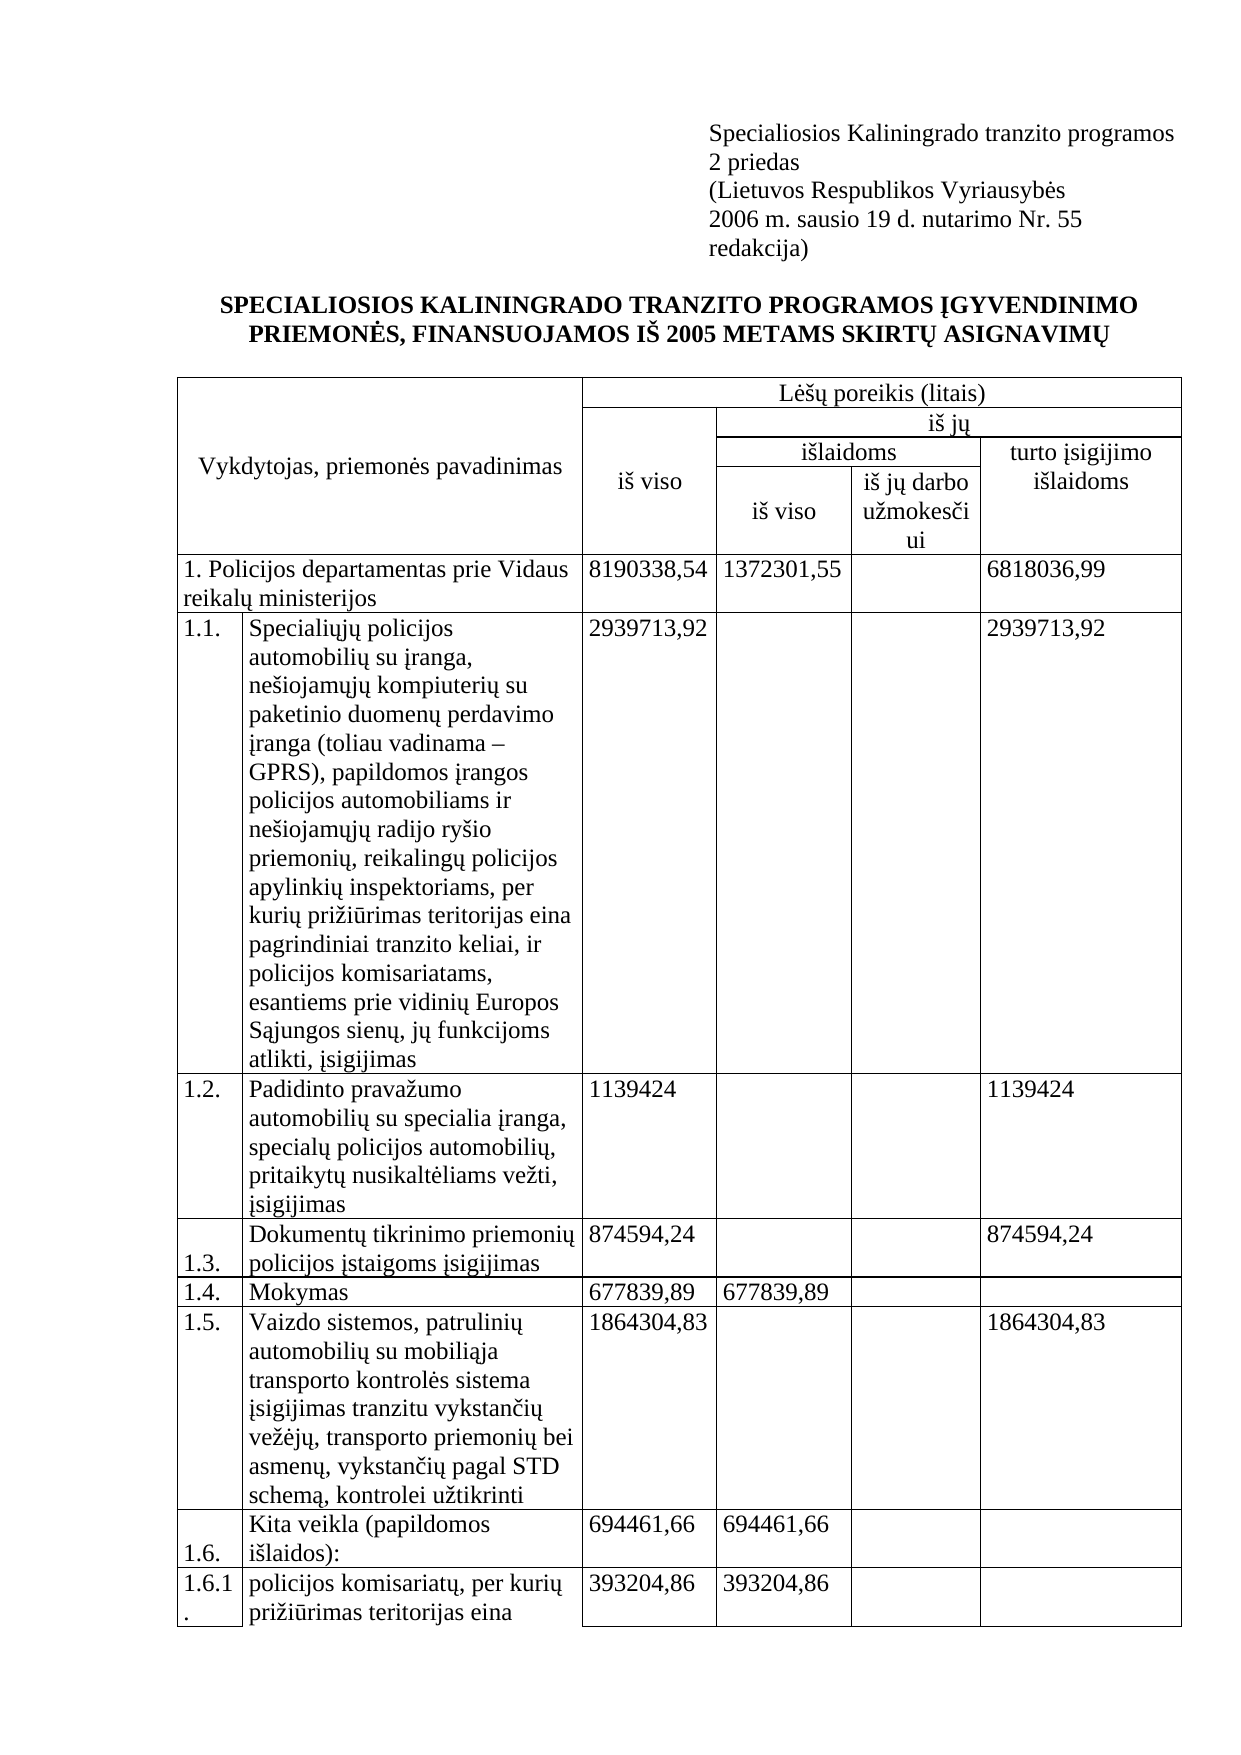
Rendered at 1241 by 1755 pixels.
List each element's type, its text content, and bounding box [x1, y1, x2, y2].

table_cell išlaidoms [717, 438, 980, 466]
table_cell iš jų [717, 408, 1181, 436]
table_cell [981, 1568, 1181, 1626]
table_cell [981, 1510, 1181, 1567]
table_cell 874594,24 [583, 1219, 716, 1276]
table_cell 1864304,83 [583, 1307, 716, 1508]
table_cell Dokumentų tikrinimo priemonių policijos įstaigoms įsigijimas [243, 1219, 582, 1276]
table_cell Vaizdo sistemos, patrulinių automobilių su mobiliąja transporto kontrolės sistema įsigijimas tranzitu vykstančių vežėjų, transporto priemonių bei asmenų, vykstančių pagal STD schemą, kontrolei užtikrinti [243, 1307, 582, 1508]
table_header Vykdytojas, priemonės pavadinimas [178, 378, 582, 553]
table_cell 694461,66 [583, 1510, 716, 1567]
table_cell 1. Policijos departamentas prie Vidaus reikalų ministerijos [178, 555, 582, 612]
table_header Lėšų poreikis (litais) [583, 378, 1181, 407]
table_cell 1.5. [178, 1307, 242, 1508]
table_cell Kita veikla (papildomos išlaidos): [243, 1510, 582, 1567]
table_cell [852, 613, 980, 1073]
table_cell [717, 613, 851, 1073]
text Specialiosios Kaliningrado tranzito programos [177, 118, 1181, 147]
table_cell turto įsigijimo išlaidoms [981, 438, 1181, 553]
table_cell 1.6. [178, 1510, 242, 1567]
table_cell 677839,89 [717, 1278, 851, 1306]
table_cell Padidinto pravažumo automobilių su specialia įranga, specialų policijos automobilių, pritaikytų nusikaltėliams vežti, įsigijimas [243, 1074, 582, 1218]
table_cell [852, 1219, 980, 1276]
table_cell 1.1. [178, 613, 242, 1073]
text 2006 m. sausio 19 d. nutarimo Nr. 55 [177, 204, 1181, 233]
table_cell 2939713,92 [583, 613, 716, 1073]
table_cell [852, 1307, 980, 1508]
table_cell [852, 1568, 980, 1626]
table_cell 1.3. [178, 1219, 242, 1276]
table_cell 1139424 [981, 1074, 1181, 1218]
table_cell iš jų darbo užmokesčiui [852, 467, 980, 553]
table_cell Specialiųjų policijos automobilių su įranga, nešiojamųjų kompiuterių su paketinio duomenų perdavimo įranga (toliau vadinama – GPRS), papildomos įrangos policijos automobiliams ir nešiojamųjų radijo ryšio priemonių, reikalingų policijos apylinkių inspektoriams, per kurių prižiūrimas teritorijas eina pagrindiniai tranzito keliai, ir policijos komisariatams, esantiems prie vidinių Europos Sąjungos sienų, jų funkcijoms atlikti, įsigijimas [243, 613, 582, 1073]
table_cell 1864304,83 [981, 1307, 1181, 1508]
table_cell 393204,86 [717, 1568, 851, 1626]
table_cell 393204,86 [583, 1568, 716, 1626]
table_cell 1.4. [178, 1278, 242, 1306]
table_cell iš viso [717, 467, 851, 553]
text 2 priedas [177, 147, 1181, 176]
table_cell 8190338,54 [583, 555, 716, 612]
table_cell 874594,24 [981, 1219, 1181, 1276]
table_cell [852, 1074, 980, 1218]
table_cell [717, 1219, 851, 1276]
table_cell 694461,66 [717, 1510, 851, 1567]
table_cell [852, 555, 980, 612]
table_cell [717, 1307, 851, 1508]
table_cell [717, 1074, 851, 1218]
text Specialiosios Kaliningrado tranzito programos įgyvendinimo priemonės, finansuojamos iš 2005 metams skirtų asignavimų [177, 291, 1181, 348]
table_cell [852, 1510, 980, 1567]
table_cell [852, 1278, 980, 1306]
table_cell 2939713,92 [981, 613, 1181, 1073]
table_cell 677839,89 [583, 1278, 716, 1306]
table_cell 6818036,99 [981, 555, 1181, 612]
text (Lietuvos Respublikos Vyriausybės [177, 176, 1181, 204]
table_cell Mokymas [243, 1278, 582, 1306]
table_cell iš viso [583, 408, 716, 553]
table_cell 1.2. [178, 1074, 242, 1218]
table_cell 1372301,55 [717, 555, 851, 612]
table_cell 1139424 [583, 1074, 716, 1218]
table_cell policijos komisariatų, per kurių prižiūrimas teritorijas eina [243, 1568, 582, 1626]
table_cell [981, 1278, 1181, 1306]
table_cell 1.6.1. [178, 1568, 242, 1626]
text redakcija) [177, 233, 1181, 262]
